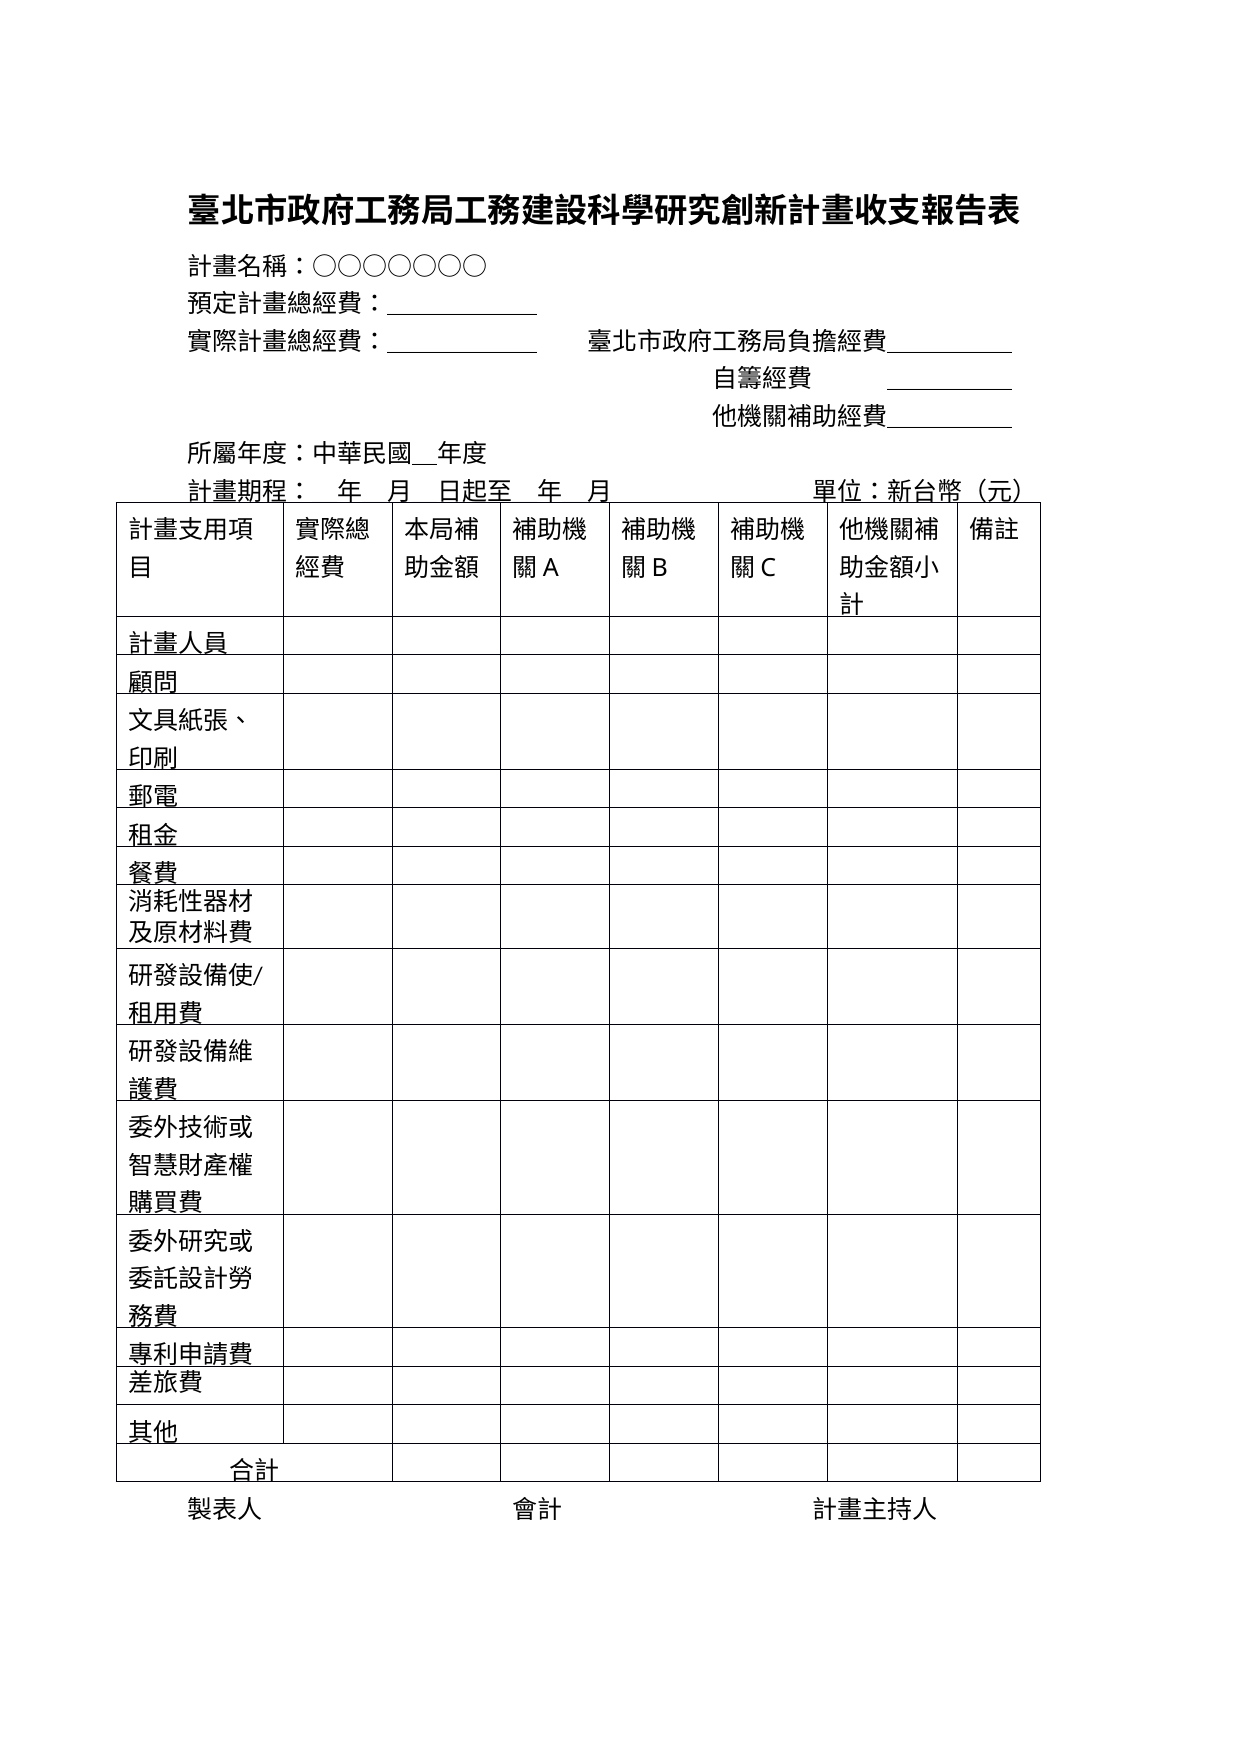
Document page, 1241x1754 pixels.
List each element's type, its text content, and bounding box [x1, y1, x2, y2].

table_cell [610, 655, 718, 693]
table_cell [501, 770, 609, 807]
text 製表人 會計 計畫主持人 [187, 1482, 1053, 1520]
table_cell 研發設備維護費 [117, 1025, 283, 1100]
table_cell [284, 1405, 392, 1443]
table_cell [501, 1025, 609, 1100]
table_cell [393, 655, 500, 693]
table_cell [393, 694, 500, 769]
table_cell [284, 770, 392, 807]
table_cell [610, 1328, 718, 1366]
text 計畫名稱：○○○○○○○ [187, 239, 1053, 277]
table_cell [958, 1101, 1040, 1213]
table_cell 研發設備使/租用費 [117, 949, 283, 1024]
table_cell [393, 770, 500, 807]
table_cell [958, 808, 1040, 846]
table_cell [719, 808, 827, 846]
table_cell [958, 1405, 1040, 1443]
text 自籌經費 ＿＿＿＿＿ [187, 352, 1053, 389]
table_cell 餐費 [117, 847, 283, 884]
table_cell [719, 1101, 827, 1213]
table_cell [719, 1444, 827, 1481]
table_cell [719, 655, 827, 693]
table_cell [828, 1367, 957, 1404]
table_cell [501, 1367, 609, 1404]
table_cell [501, 617, 609, 654]
table_cell [719, 1367, 827, 1404]
table_cell 消耗性器材及原材料費 [117, 885, 283, 948]
table_cell [610, 1444, 718, 1481]
table_cell [719, 949, 827, 1024]
table_cell [284, 885, 392, 948]
table_header 補助機關A [501, 503, 609, 616]
table_cell [501, 1215, 609, 1327]
table_cell [958, 770, 1040, 807]
table_cell [501, 1405, 609, 1443]
table_cell [958, 655, 1040, 693]
table_cell [610, 1367, 718, 1404]
table_cell [284, 1367, 392, 1404]
text 預定計畫總經費：＿＿＿＿＿＿ [187, 277, 1053, 314]
table_cell 合計 [117, 1444, 392, 1481]
table_cell [501, 1101, 609, 1213]
table_cell [393, 949, 500, 1024]
table_cell [719, 617, 827, 654]
table_cell [284, 1328, 392, 1366]
table_cell [284, 808, 392, 846]
table_cell [958, 885, 1040, 948]
table_cell [393, 1328, 500, 1366]
table_cell [284, 1215, 392, 1327]
table_header 他機關補助金額小計 [828, 503, 957, 616]
table_cell [958, 1328, 1040, 1366]
table_cell [610, 847, 718, 884]
table_cell [393, 1444, 500, 1481]
table_cell [501, 655, 609, 693]
text 臺北市政府工務局工務建設科學研究創新計畫收支報告表 [187, 164, 1053, 239]
table_cell [284, 949, 392, 1024]
table_cell [610, 617, 718, 654]
table_cell [828, 1405, 957, 1443]
table_cell [284, 617, 392, 654]
table_cell [719, 847, 827, 884]
table_cell [610, 770, 718, 807]
table_cell [284, 655, 392, 693]
table_cell [393, 1101, 500, 1213]
table_cell [610, 1215, 718, 1327]
table_cell 計畫人員 [117, 617, 283, 654]
table_cell [958, 847, 1040, 884]
table_cell [958, 1215, 1040, 1327]
table_cell [501, 694, 609, 769]
table_cell [393, 885, 500, 948]
table_cell [610, 1101, 718, 1213]
table_cell [501, 949, 609, 1024]
table_cell [501, 808, 609, 846]
table_cell [828, 617, 957, 654]
table_cell [719, 694, 827, 769]
table_cell 專利申請費 [117, 1328, 283, 1366]
table_cell 顧問 [117, 655, 283, 693]
table_header 本局補助金額 [393, 503, 500, 616]
table_header 實際總經費 [284, 503, 392, 616]
table_cell [828, 847, 957, 884]
table_cell [610, 694, 718, 769]
table_cell [393, 1367, 500, 1404]
table_cell [501, 847, 609, 884]
table_cell [958, 949, 1040, 1024]
text 他機關補助經費＿＿＿＿＿ [187, 389, 1053, 427]
table_cell [393, 1025, 500, 1100]
table_cell 郵電 [117, 770, 283, 807]
table_cell [828, 655, 957, 693]
table_cell [958, 1444, 1040, 1481]
table_cell [958, 1025, 1040, 1100]
table_cell 文具紙張、印刷 [117, 694, 283, 769]
table_cell [610, 1405, 718, 1443]
table_cell [719, 1328, 827, 1366]
table_cell [501, 1328, 609, 1366]
table_cell [610, 1025, 718, 1100]
table_cell [828, 770, 957, 807]
table_cell [393, 847, 500, 884]
table_header 補助機關B [610, 503, 718, 616]
table_cell [610, 808, 718, 846]
table_cell [610, 885, 718, 948]
table_cell [393, 808, 500, 846]
table_cell [393, 1215, 500, 1327]
table_cell [828, 694, 957, 769]
table_cell [828, 808, 957, 846]
table_cell [719, 1215, 827, 1327]
table_cell [828, 1025, 957, 1100]
table_cell [501, 885, 609, 948]
table_cell [828, 1101, 957, 1213]
table_header 補助機關C [719, 503, 827, 616]
table_cell [719, 1405, 827, 1443]
table_cell [719, 1025, 827, 1100]
table_cell [958, 1367, 1040, 1404]
text 計畫期程：＿年＿月＿日起至＿年＿月 單位：新台幣（元） [187, 464, 1053, 502]
table_cell [828, 1328, 957, 1366]
table_header 計畫支用項目 [117, 503, 283, 616]
table_cell [393, 617, 500, 654]
table_cell [958, 617, 1040, 654]
table_cell [284, 1025, 392, 1100]
table_cell 委外技術或智慧財產權購買費 [117, 1101, 283, 1213]
table_cell 租金 [117, 808, 283, 846]
text 所屬年度：中華民國＿年度 [187, 427, 1053, 464]
table_cell [828, 1444, 957, 1481]
table_cell [719, 770, 827, 807]
table_cell [393, 1405, 500, 1443]
table_cell [828, 1215, 957, 1327]
table_cell [610, 949, 718, 1024]
table_cell 委外研究或委託設計勞務費 [117, 1215, 283, 1327]
table_cell [284, 694, 392, 769]
table_cell [719, 885, 827, 948]
table_cell 其他 [117, 1405, 283, 1443]
table_cell [958, 694, 1040, 769]
table_cell [828, 885, 957, 948]
table_cell [501, 1444, 609, 1481]
table_cell [284, 1101, 392, 1213]
table_cell 差旅費 [117, 1367, 283, 1404]
table_cell [284, 847, 392, 884]
table_cell [828, 949, 957, 1024]
text 實際計畫總經費：＿＿＿＿＿＿ 臺北市政府工務局負擔經費＿＿＿＿＿ [187, 314, 1053, 352]
table_header 備註 [958, 503, 1040, 616]
